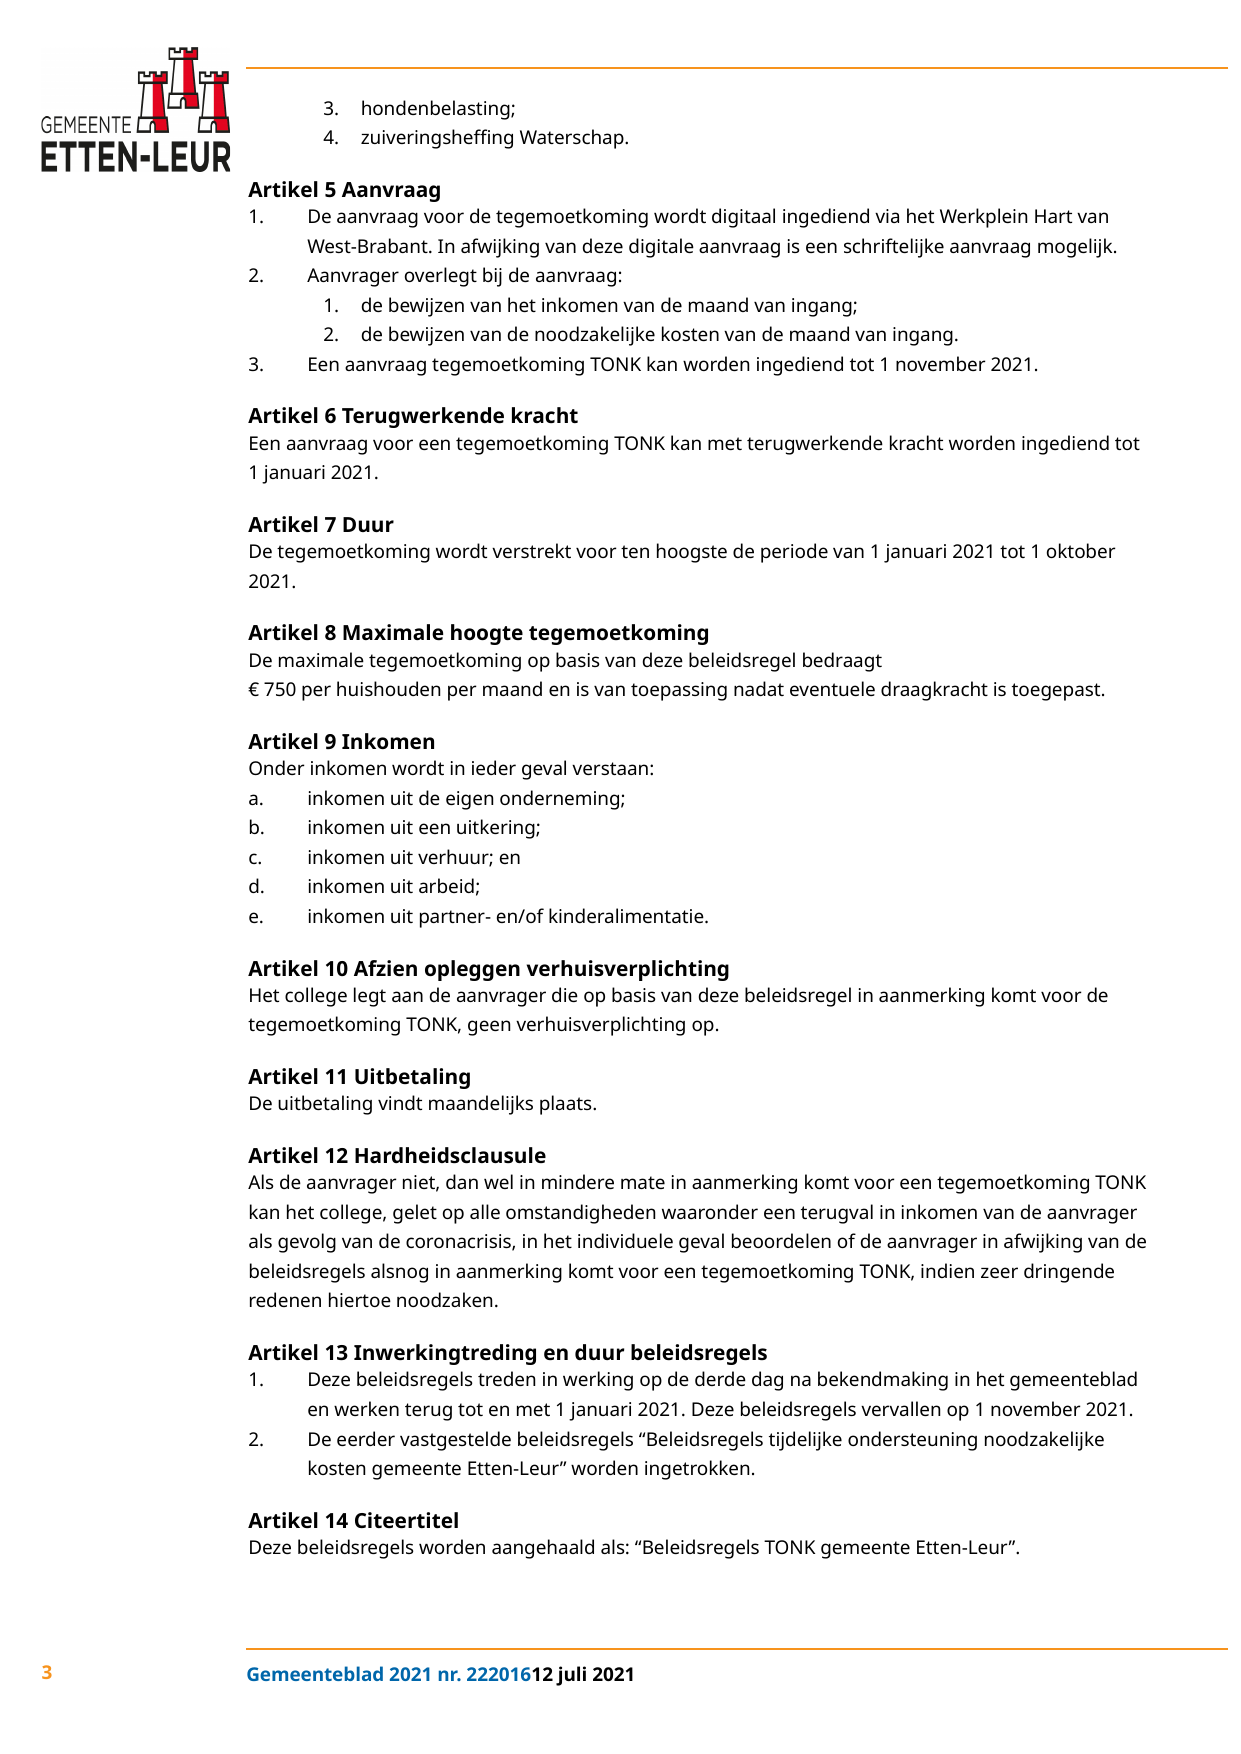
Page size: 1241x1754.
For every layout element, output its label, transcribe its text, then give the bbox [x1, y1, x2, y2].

text Artikel 8 Maximale hoogte tegemoetkoming [248, 618, 1152, 647]
list Deze beleidsregels treden in werking op de derde dag na bekendmaking in het gemeenteblad en werken terug tot en met 1 januari 2021. Deze beleidsregels vervallen op 1 november 2021. [248, 1367, 1152, 1422]
text Artikel 14 Citeertitel [248, 1506, 1152, 1534]
text Artikel 12 Hardheidsclausule [248, 1141, 1152, 1169]
text Een aanvraag voor een tegemoetkoming TONK kan met terugwerkende kracht worden ingediend tot 1 januari 2021. [248, 430, 1152, 485]
text Artikel 5 Aanvraag [248, 175, 1152, 203]
list inkomen uit arbeid; [248, 874, 1152, 899]
list De eerder vastgestelde beleidsregels “Beleidsregels tijdelijke ondersteuning noodzakelijke kosten gemeente Etten-Leur” worden ingetrokken. [248, 1426, 1152, 1481]
text De maximale tegemoetkoming op basis van deze beleidsregel bedraagt [248, 647, 1152, 673]
text Het college legt aan de aanvrager die op basis van deze beleidsregel in aanmerking komt voor de tegemoetkoming TONK, geen verhuisverplichting op. [248, 982, 1152, 1037]
list De aanvraag voor de tegemoetkoming wordt digitaal ingediend via het Werkplein Hart van West-Brabant. In afwijking van deze digitale aanvraag is een schriftelijke aanvraag mogelijk. [248, 203, 1152, 258]
list Aanvrager overlegt bij de aanvraag: [248, 262, 1152, 288]
text Artikel 10 Afzien opleggen verhuisverplichting [248, 954, 1152, 982]
text Onder inkomen wordt in ieder geval verstaan: [248, 755, 1152, 781]
text Artikel 9 Inkomen [248, 727, 1152, 755]
text Artikel 7 Duur [248, 510, 1152, 538]
list inkomen uit partner- en/of kinderalimentatie. [248, 903, 1152, 929]
list zuiveringsheffing Waterschap. [323, 124, 1152, 150]
text Deze beleidsregels worden aangehaald als: “Beleidsregels TONK gemeente Etten-Leur”. [248, 1534, 1152, 1560]
picture [41, 47, 231, 172]
list hondenbelasting; [323, 95, 1152, 121]
list de bewijzen van de noodzakelijke kosten van de maand van ingang. [323, 322, 1152, 347]
text Artikel 6 Terugwerkende kracht [248, 402, 1152, 430]
text Artikel 13 Inwerkingtreding en duur beleidsregels [248, 1338, 1152, 1367]
text De uitbetaling vindt maandelijks plaats. [248, 1091, 1152, 1116]
text De tegemoetkoming wordt verstrekt voor ten hoogste de periode van 1 januari 2021 tot 1 oktober 2021. [248, 538, 1152, 594]
list inkomen uit verhuur; en [248, 844, 1152, 870]
list de bewijzen van het inkomen van de maand van ingang; [323, 292, 1152, 318]
text Artikel 11 Uitbetaling [248, 1062, 1152, 1091]
list inkomen uit een uitkering; [248, 814, 1152, 840]
list Een aanvraag tegemoetkoming TONK kan worden ingediend tot 1 november 2021. [248, 351, 1152, 377]
list inkomen uit de eigen onderneming; [248, 785, 1152, 811]
text € 750 per huishouden per maand en is van toepassing nadat eventuele draagkracht is toegepast. [248, 676, 1152, 702]
text Als de aanvrager niet, dan wel in mindere mate in aanmerking komt voor een tegemoetkoming TONK kan het college, gelet op alle omstandigheden waaronder een terugval in inkomen van de aanvrager als gevolg van de coronacrisis, in het individuele geval beoordelen of de aanvrager in afwijking van de beleidsregels alsnog in aanmerking komt voor een tegemoetkoming TONK, indien zeer dringende redenen hiertoe noodzaken. [248, 1169, 1152, 1313]
